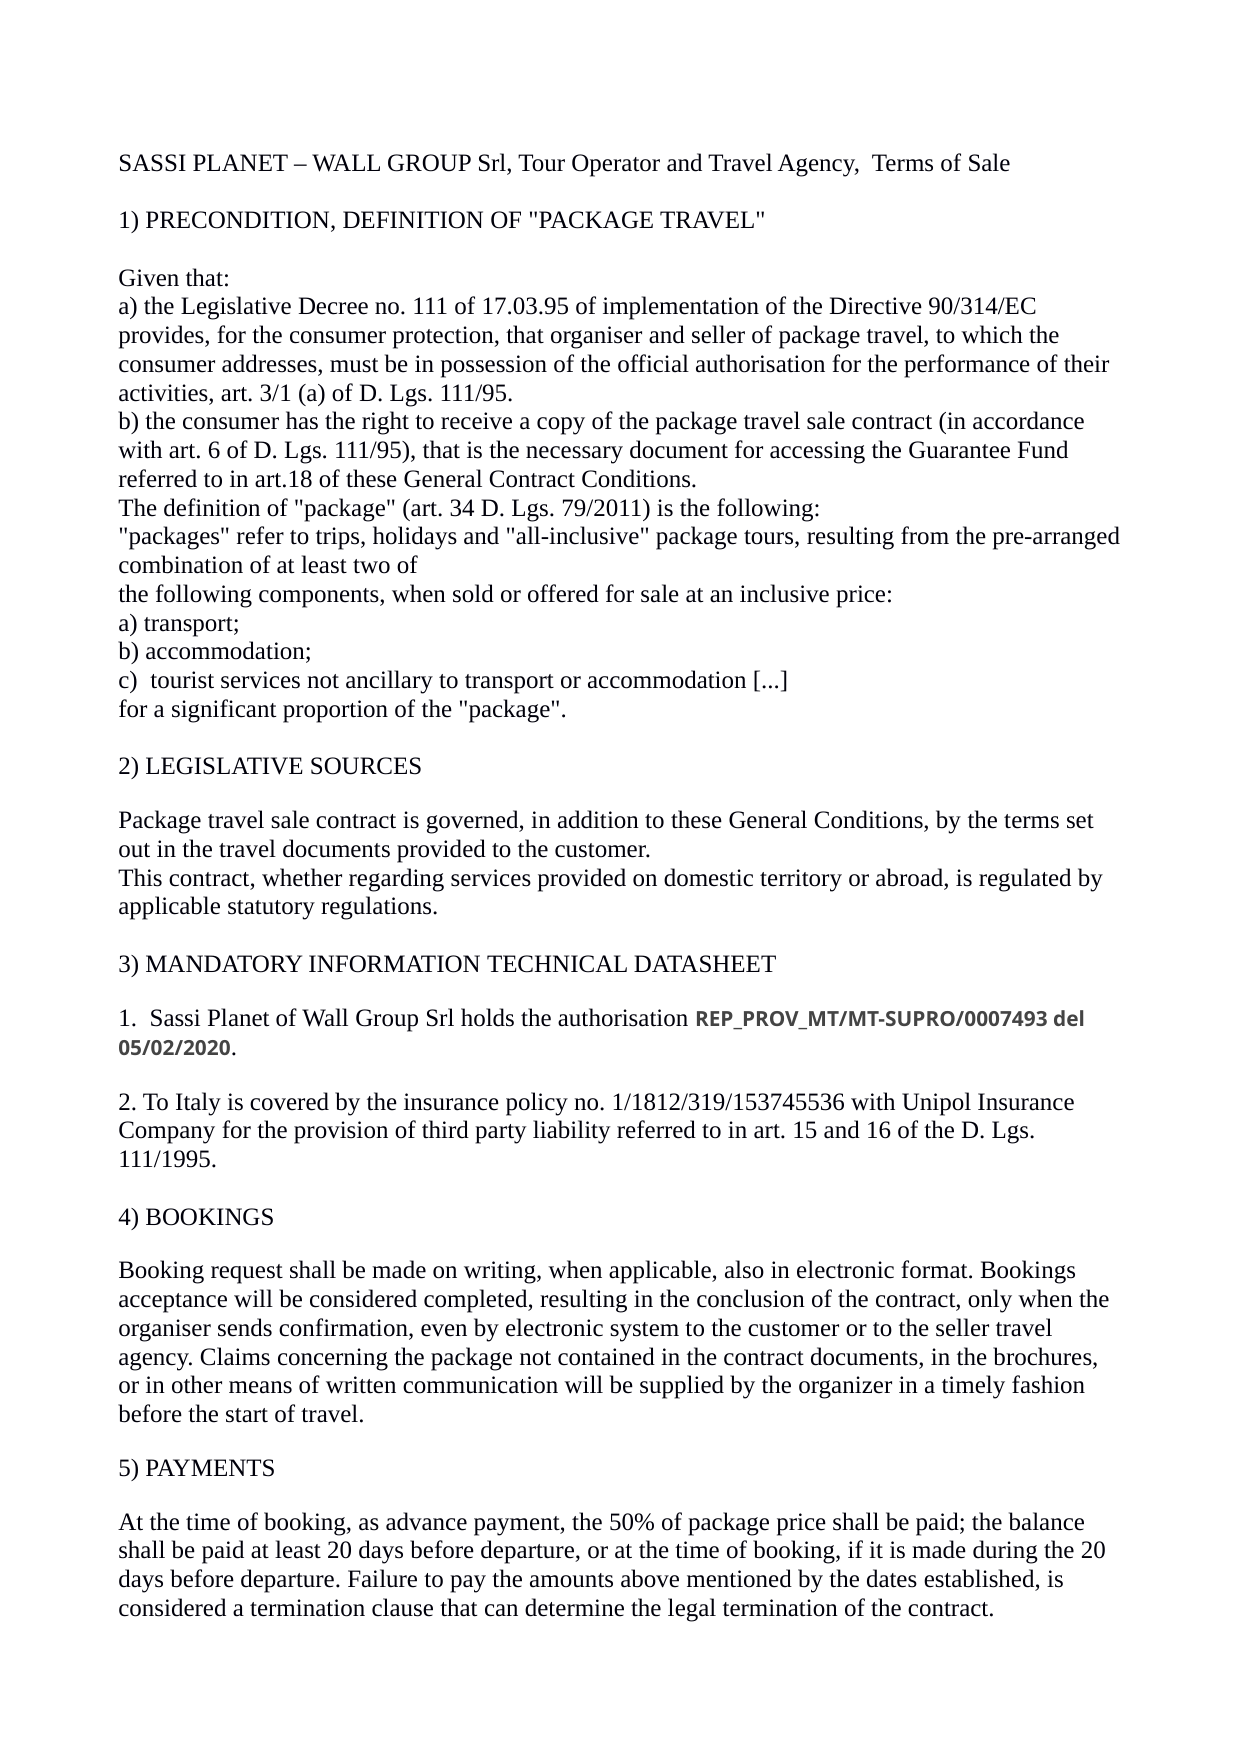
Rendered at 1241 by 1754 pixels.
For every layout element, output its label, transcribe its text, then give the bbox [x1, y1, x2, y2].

text the following components, when sold or offered for sale at an inclusive price: [118, 579, 1122, 608]
text At the time of booking, as advance payment, the 50% of package price shall be paid; the balance shall be paid at least 20 days before departure, or at the time of booking, if it is made during the 20 days before departure. Failure to pay the amounts above mentioned by the dates established, is considered a termination clause that can determine the legal termination of the contract. [118, 1507, 1122, 1622]
text a) transport; [118, 608, 1122, 636]
text b) the consumer has the right to receive a copy of the package travel sale contract (in accordance with art. 6 of D. Lgs. 111/95), that is the necessary document for accessing the Guarantee Fund referred to in art.18 of these General Contract Conditions. [118, 406, 1122, 493]
text 5) PAYMENTS [118, 1453, 1122, 1482]
text SASSI PLANET – WALL GROUP Srl, Tour Operator and Travel Agency, Terms of Sale [118, 148, 1122, 176]
text 1. Sassi Planet of Wall Group Srl holds the authorisation REP_PROV_MT/MT-SUPRO/0007493 del 05/02/2020. [118, 1003, 1122, 1062]
text Given that: a) the Legislative Decree no. 111 of 17.03.95 of implementation of the Directive 90/314/EC provides, for the consumer protection, that organiser and seller of package travel, to which the consumer addresses, must be in possession of the official authorisation for the performance of their activities, art. 3/1 (a) of D. Lgs. 111/95. [118, 263, 1122, 406]
text b) accommodation; [118, 636, 1122, 665]
text 2) LEGISLATIVE SOURCES [118, 723, 1122, 780]
text 4) BOOKINGS [118, 1173, 1122, 1230]
text The definition of "package" (art. 34 D. Lgs. 79/2011) is the following: "packages" refer to trips, holidays and "all-inclusive" package tours, resulting from the pre-arranged combination of at least two of [118, 493, 1122, 579]
text for a significant proportion of the "package". [118, 694, 1122, 723]
text Package travel sale contract is governed, in addition to these General Conditions, by the terms set out in the travel documents provided to the customer. [118, 805, 1122, 863]
text This contract, whether regarding services provided on domestic territory or abroad, is regulated by applicable statutory regulations. 3) MANDATORY INFORMATION TECHNICAL DATASHEET [118, 863, 1122, 978]
text Booking request shall be made on writing, when applicable, also in electronic format. Bookings acceptance will be considered completed, resulting in the conclusion of the contract, only when the organiser sends confirmation, even by electronic system to the customer or to the seller travel agency. Claims concerning the package not contained in the contract documents, in the brochures, or in other means of written communication will be supplied by the organizer in a timely fashion before the start of travel. [118, 1255, 1122, 1428]
text 2. To Italy is covered by the insurance policy no. 1/1812/319/153745536 with Unipol Insurance Company for the provision of third party liability referred to in art. 15 and 16 of the D. Lgs. 111/1995. [118, 1087, 1122, 1173]
text c) tourist services not ancillary to transport or accommodation [...] [118, 665, 1122, 694]
text 1) PRECONDITION, DEFINITION OF "PACKAGE TRAVEL" [118, 205, 1122, 234]
